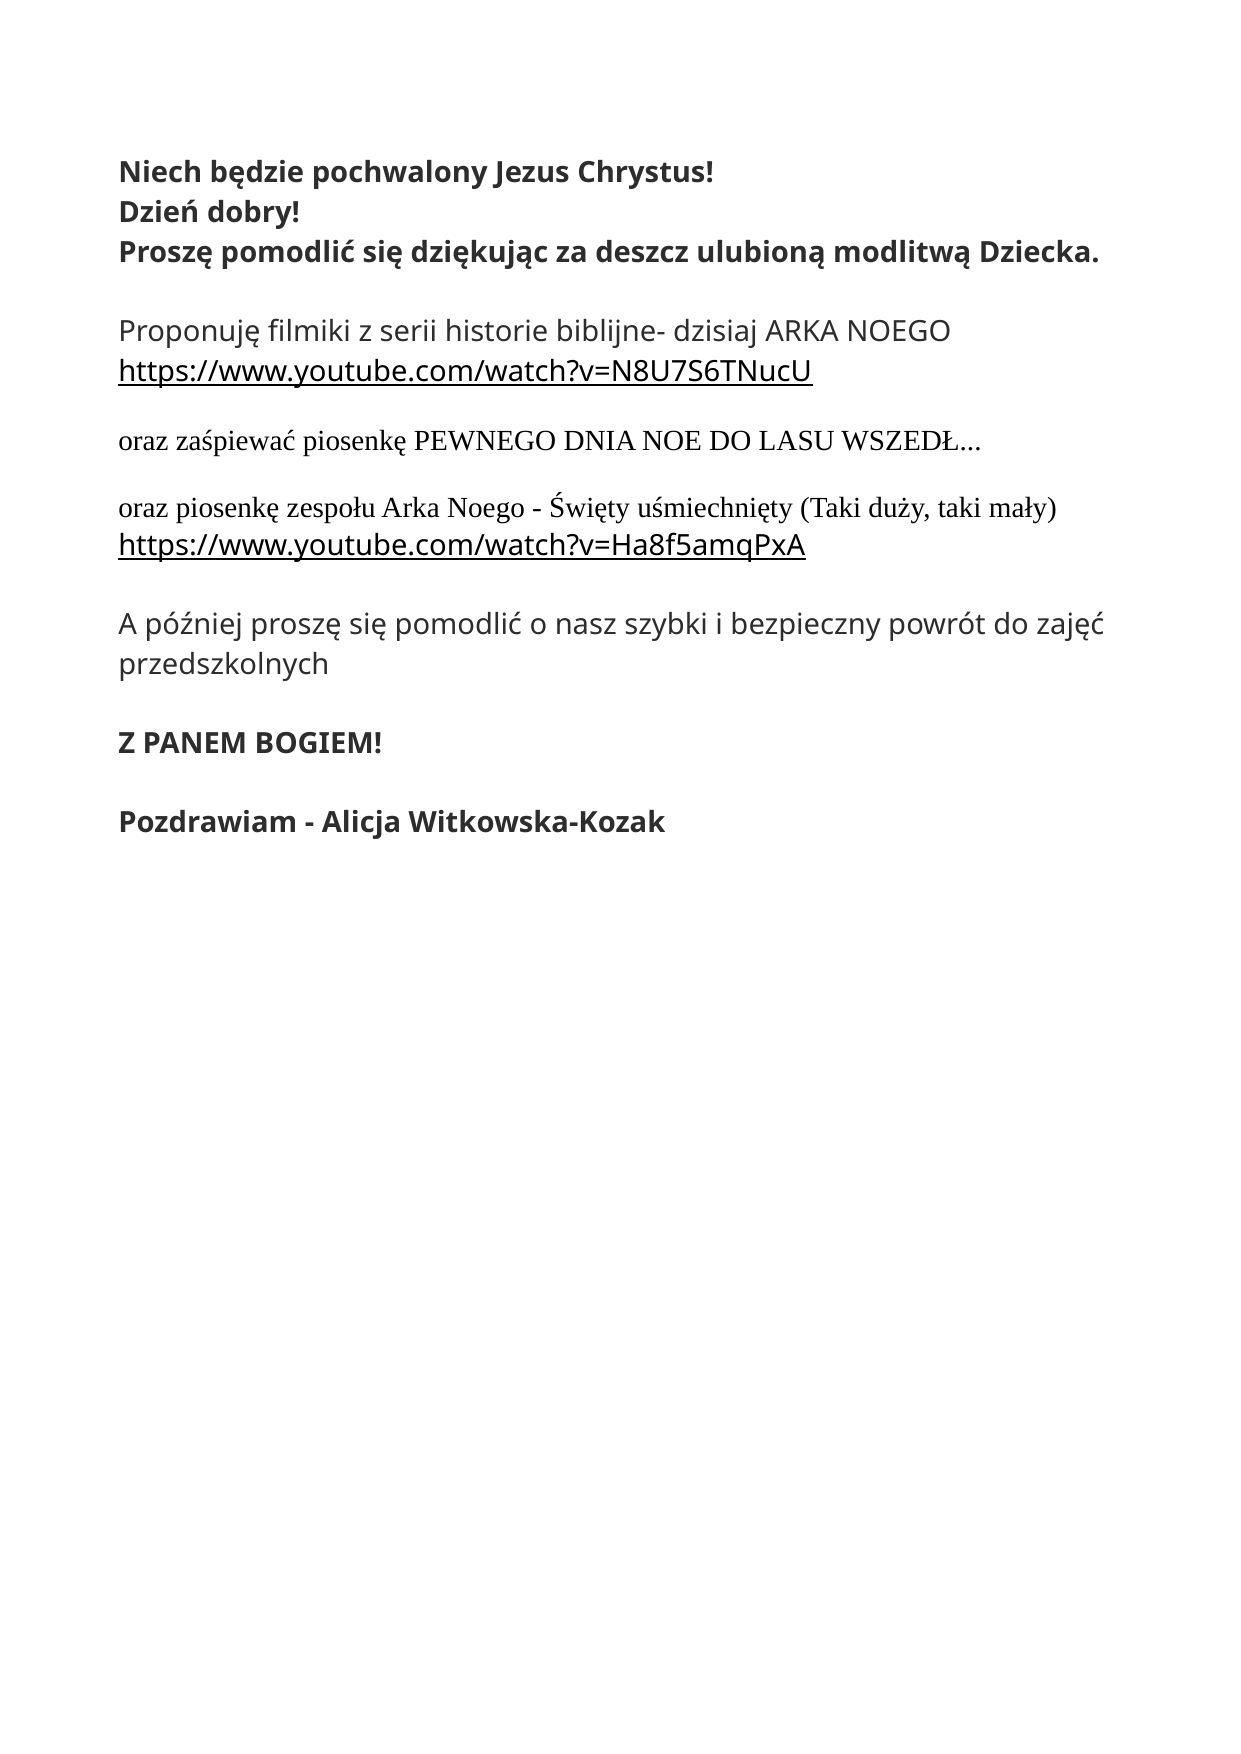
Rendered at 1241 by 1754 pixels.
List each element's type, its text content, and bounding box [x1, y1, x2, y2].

text oraz piosenkę zespołu Arka Noego - Święty uśmiechnięty (Taki duży, taki mały) [118, 490, 1122, 524]
text Z PANEM BOGIEM! [118, 722, 1122, 762]
text oraz zaśpiewać piosenkę PEWNEGO DNIA NOE DO LASU WSZEDŁ... [118, 423, 1122, 457]
text https://www.youtube.com/watch?v=Ha8f5amqPxA [118, 524, 1122, 564]
text Niech będzie pochwalony Jezus Chrystus! [118, 152, 1122, 191]
text Proszę pomodlić się dziękując za deszcz ulubioną modlitwą Dziecka. [118, 231, 1122, 271]
text https://www.youtube.com/watch?v=N8U7S6TNucU [118, 350, 1122, 390]
text Dzień dobry! [118, 191, 1122, 231]
text A później proszę się pomodlić o nasz szybki i bezpieczny powrót do zajęć przedszkolnych [118, 603, 1122, 683]
text Proponuję filmiki z serii historie biblijne- dzisiaj ARKA NOEGO [118, 310, 1122, 350]
text Pozdrawiam - Alicja Witkowska-Kozak [118, 802, 1122, 841]
